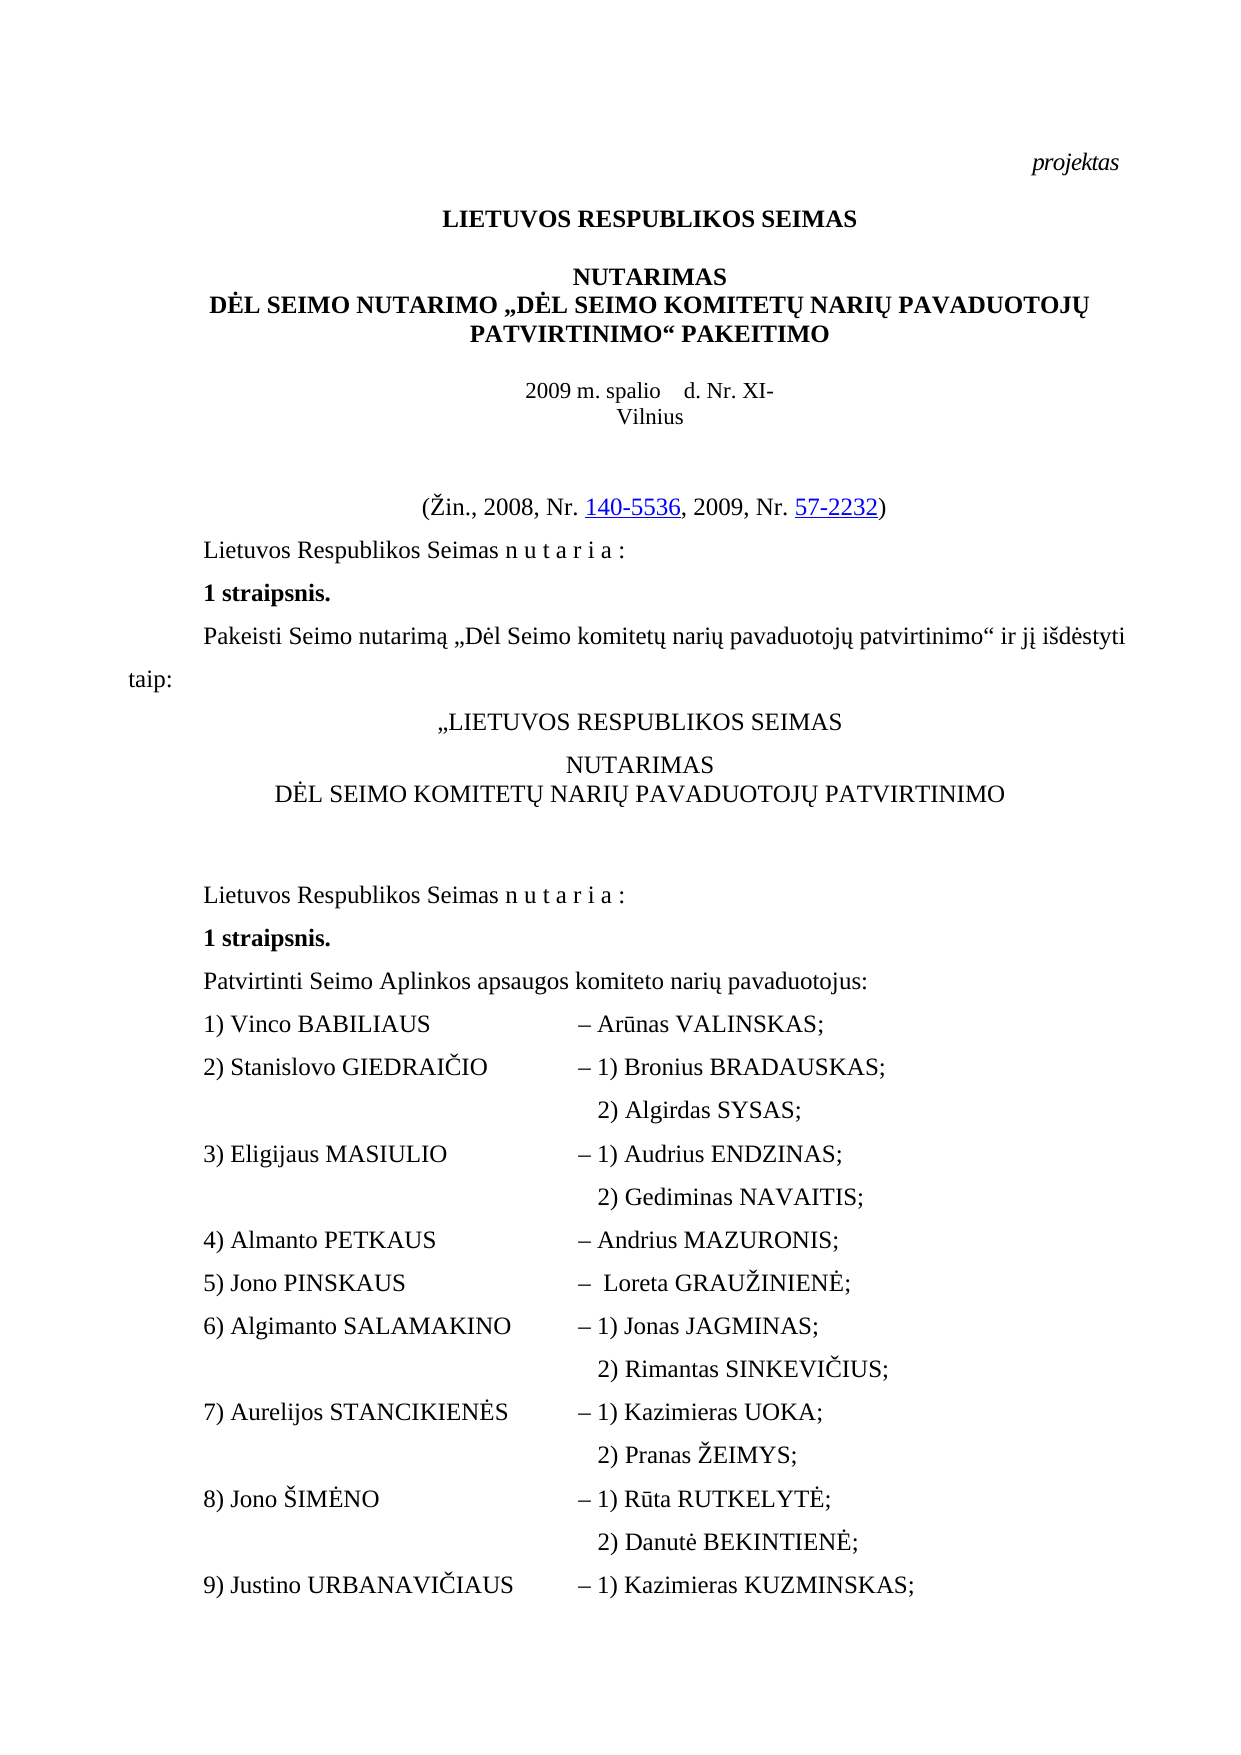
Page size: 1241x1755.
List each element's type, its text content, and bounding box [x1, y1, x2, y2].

text 1) Vinco BABILIAUS – Arūnas VALINSKAS; [128, 1009, 1152, 1038]
text 8) Jono ŠIMĖNO – 1) Rūta RUTKELYTĖ; [128, 1484, 1152, 1512]
text DĖL SEIMO KOMITETŲ NARIŲ PAVADUOTOJŲ PATVIRTINIMO [128, 779, 1152, 808]
text 2) Gediminas NAVAITIS; [503, 1182, 1152, 1211]
text Patvirtinti Seimo Aplinkos apsaugos komiteto narių pavaduotojus: [128, 966, 1152, 995]
text 2) Rimantas SINKEVIČIUS; [128, 1354, 1152, 1383]
text 2) Stanislovo GIEDRAIČIO – 1) Bronius BRADAUSKAS; [128, 1052, 1152, 1081]
text Lietuvos Respublikos Seimas n u t a r i a : [128, 535, 1152, 564]
text 1 straipsnis. [128, 578, 1152, 607]
text 1 straipsnis. [128, 923, 1152, 952]
text 5) Jono PINSKAUS – Loreta GRAUŽINIENĖ; [128, 1268, 1152, 1297]
text 6) Algimanto SALAMAKINO – 1) Jonas JAGMINAS; [128, 1311, 1152, 1340]
text Lietuvos Respublikos Seimas n u t a r i a : [128, 880, 1152, 909]
text NUTARIMAS [177, 262, 1122, 291]
text Pakeisti Seimo nutarimą „Dėl Seimo komitetų narių pavaduotojų patvirtinimo“ ir jį išdėstyti taip: [128, 621, 1152, 693]
text NUTARIMAS [128, 751, 1152, 779]
text „LIETUVOS RESPUBLIKOS SEIMAS [128, 707, 1152, 736]
text DĖL SEIMO NUTARIMO „DĖL SEIMO KOMITETŲ NARIŲ PAVADUOTOJŲ PATVIRTINIMO“ PAKEITIMO [177, 291, 1122, 348]
text 2) Danutė BEKINTIENĖ; [503, 1527, 1152, 1556]
text 7) Aurelijos STANCIKIENĖS – 1) Kazimieras UOKA; [128, 1397, 1152, 1426]
text 3) Eligijaus MASIULIO – 1) Audrius ENDZINAS; [128, 1139, 1152, 1167]
text (Žin., 2008, Nr. 140-5536, 2009, Nr. 57-2232) [187, 492, 1120, 521]
text 2) Algirdas SYSAS; [128, 1096, 1152, 1124]
text 2009 m. spalio d. Nr. XI- Vilnius [177, 377, 1122, 429]
text LIETUVOS RESPUBLIKOS SEIMAS [177, 204, 1122, 233]
text 4) Almanto PETKAUS – Andrius MAZURONIS; [128, 1225, 1152, 1254]
text projektas [177, 147, 1122, 176]
text 9) Justino URBANAVIČIAUS – 1) Kazimieras KUZMINSKAS; [128, 1570, 1152, 1599]
text 2) Pranas ŽEIMYS; [128, 1441, 1152, 1469]
